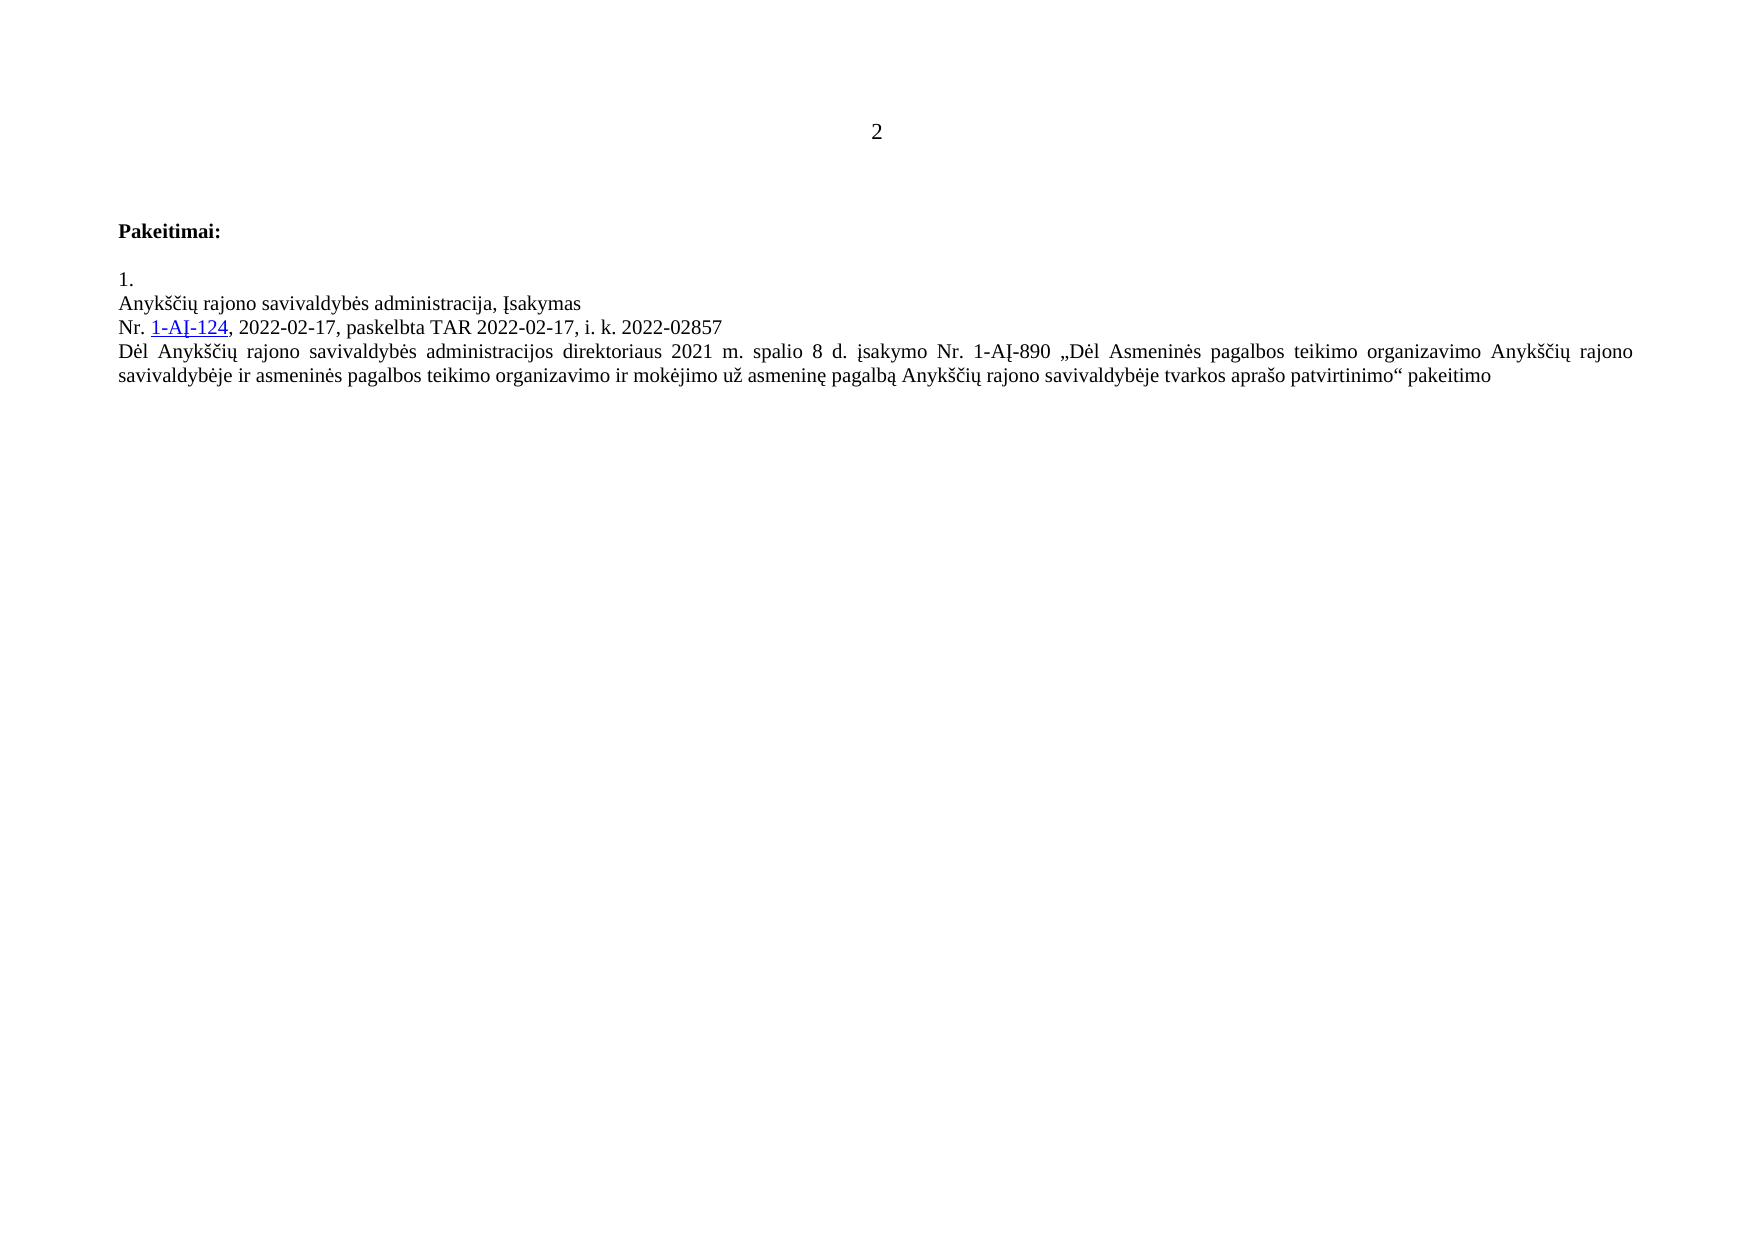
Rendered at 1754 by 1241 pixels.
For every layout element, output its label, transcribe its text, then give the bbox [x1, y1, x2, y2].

text Dėl Anykščių rajono savivaldybės administracijos direktoriaus 2021 m. spalio 8 d. įsakymo Nr. 1-AĮ-890 „Dėl Asmeninės pagalbos teikimo organizavimo Anykščių rajono savivaldybėje ir asmeninės pagalbos teikimo organizavimo ir mokėjimo už asmeninę pagalbą Anykščių rajono savivaldybėje tvarkos aprašo patvirtinimo“ pakeitimo [118, 339, 1636, 387]
text Pakeitimai: [118, 219, 1636, 243]
text 1. [118, 267, 1636, 291]
text Anykščių rajono savivaldybės administracija, Įsakymas [118, 291, 1636, 315]
text Nr. 1-AĮ-124, 2022-02-17, paskelbta TAR 2022-02-17, i. k. 2022-02857 [118, 315, 1636, 339]
